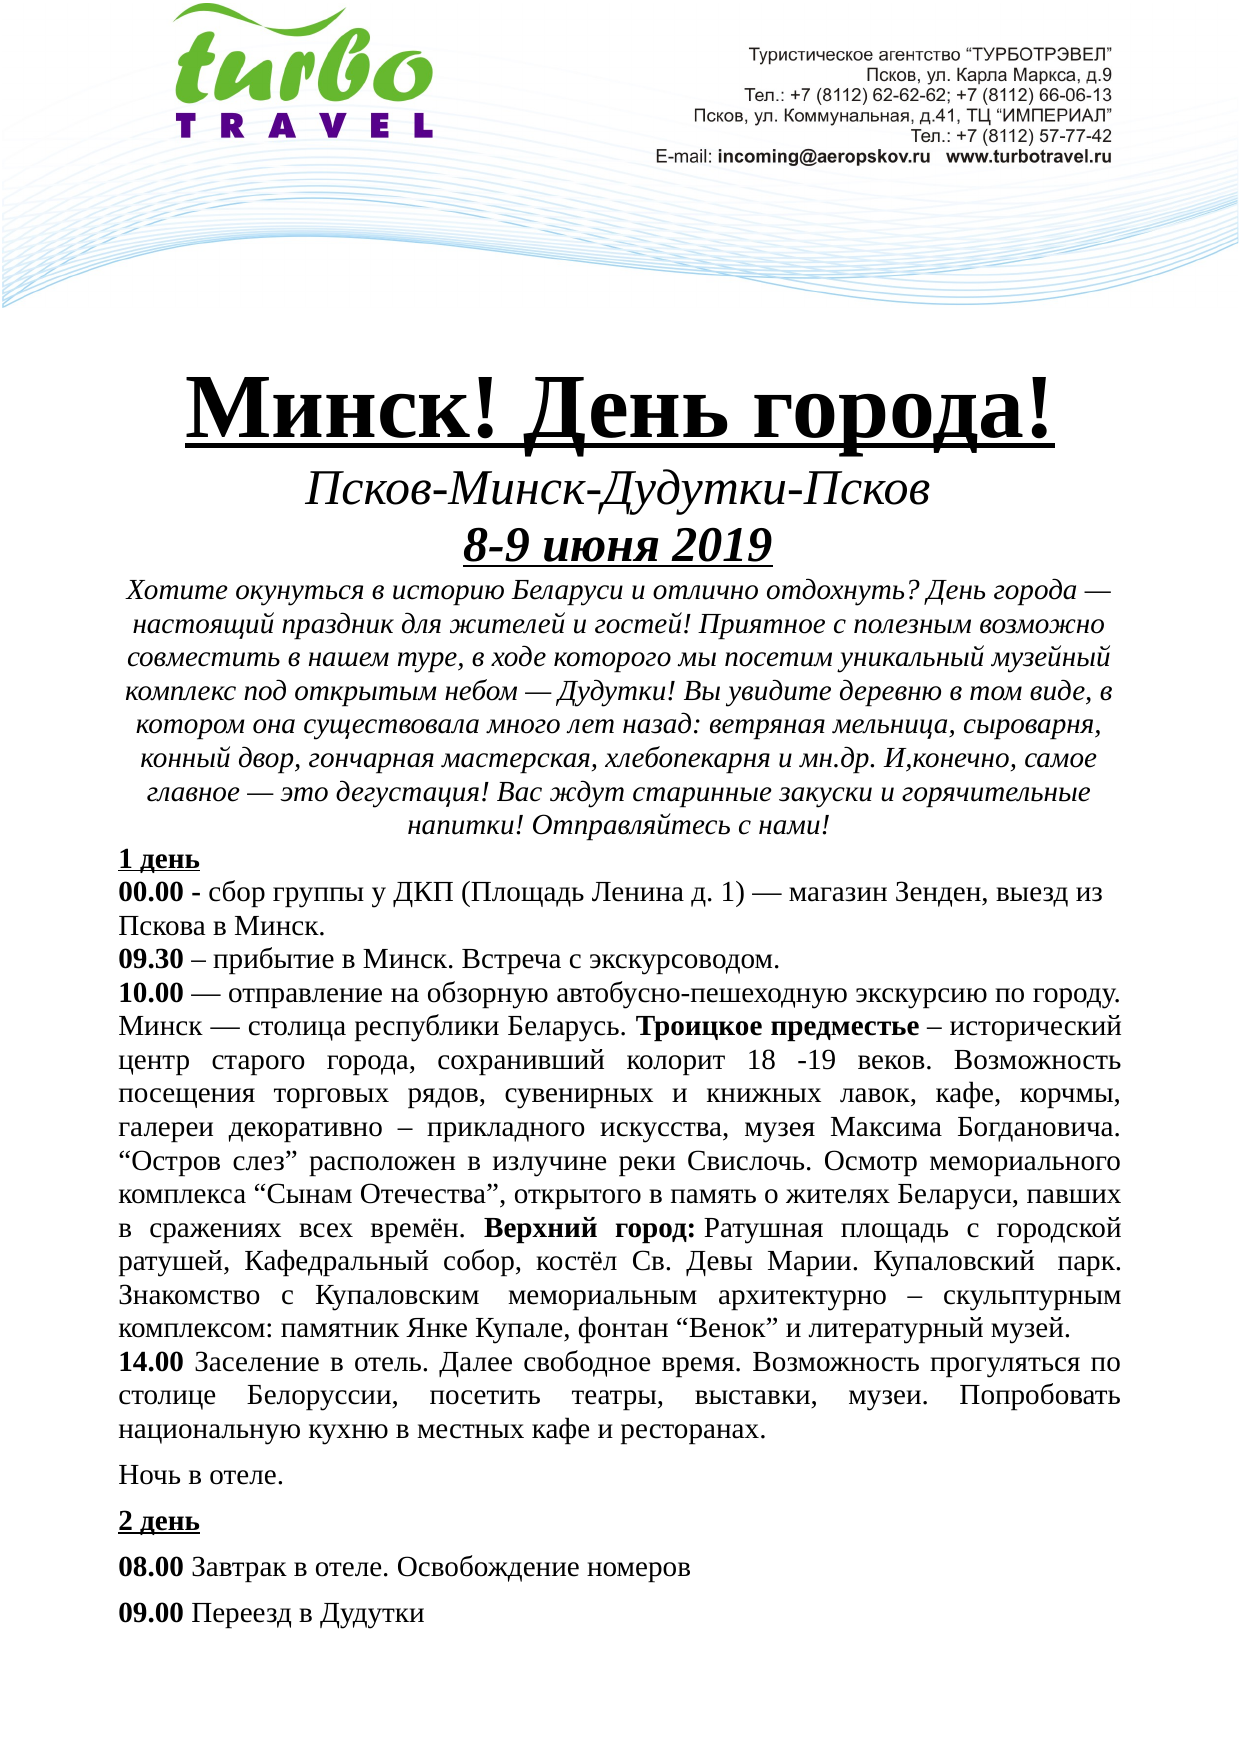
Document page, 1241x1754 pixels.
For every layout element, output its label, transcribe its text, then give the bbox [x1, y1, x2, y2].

text Хотите окунуться в историю Беларуси и отлично отдохнуть? День города — настоящий праздник для жителей и гостей! Приятное с полезным возможно совместить в нашем туре, в ходе которого мы посетим уникальный музейный комплекс под открытым небом — Дудутки! Вы увидите деревню в том виде, в котором она существовала много лет назад: ветряная мельница, сыроварня, конный двор, гончарная мастерская, хлебопекарня и мн.др. И,конечно, самое главное — это дегустация! Вас ждут старинные закуски и горячительные напитки! Отправляйтесь с нами! [118, 572, 1122, 841]
text Ночь в отеле. [118, 1457, 1122, 1491]
text Минск! День города! [118, 352, 1122, 457]
text 09.00 Переезд в Дудутки [118, 1595, 1122, 1629]
text 09.30 – прибытие в Минск. Встреча с экскурсоводом. [118, 941, 1122, 975]
picture [2, 3, 1239, 308]
text 08.00 Завтрак в отеле. Освобождение номеров [118, 1549, 1122, 1583]
text Псков-Минск-Дудутки-Псков [118, 457, 1122, 515]
text 8-9 июня 2019 [118, 515, 1122, 572]
text 2 день [118, 1503, 1122, 1537]
text 1 день [118, 841, 1122, 874]
text 00.00 - сбор группы у ДКП (Площадь Ленина д. 1) — магазин Зенден, выезд из Пскова в Минск. [118, 874, 1122, 941]
text 10.00 — отправление на обзорную автобусно-пешеходную экскурсию по городу. Минск — столица республики Беларусь. Троицкое предместье – исторический центр старого города, сохранивший колорит 18 -19 веков. Возможность посещения торговых рядов, сувенирных и книжных лавок, кафе, корчмы, галереи декоративно – прикладного искусства, музея Максима Богдановича. “Остров слез” расположен в излучине реки Свислочь. Осмотр мемориального комплекса “Сынам Отечества”, открытого в память о жителях Беларуси, павших в сражениях всех времён. Верхний город: Ратушная площадь с городской ратушей, Кафедральный собор, костёл Св. Девы Марии. Купаловский парк. Знакомство с Купаловским мемориальным архитектурно – скульптурным комплексом: памятник Янке Купале, фонтан “Венок” и литературный музей. [118, 975, 1122, 1344]
text 14.00 Заселение в отель. Далее свободное время. Возможность прогуляться по столице Белоруссии, посетить театры, выставки, музеи. Попробовать национальную кухню в местных кафе и ресторанах. [118, 1344, 1122, 1444]
